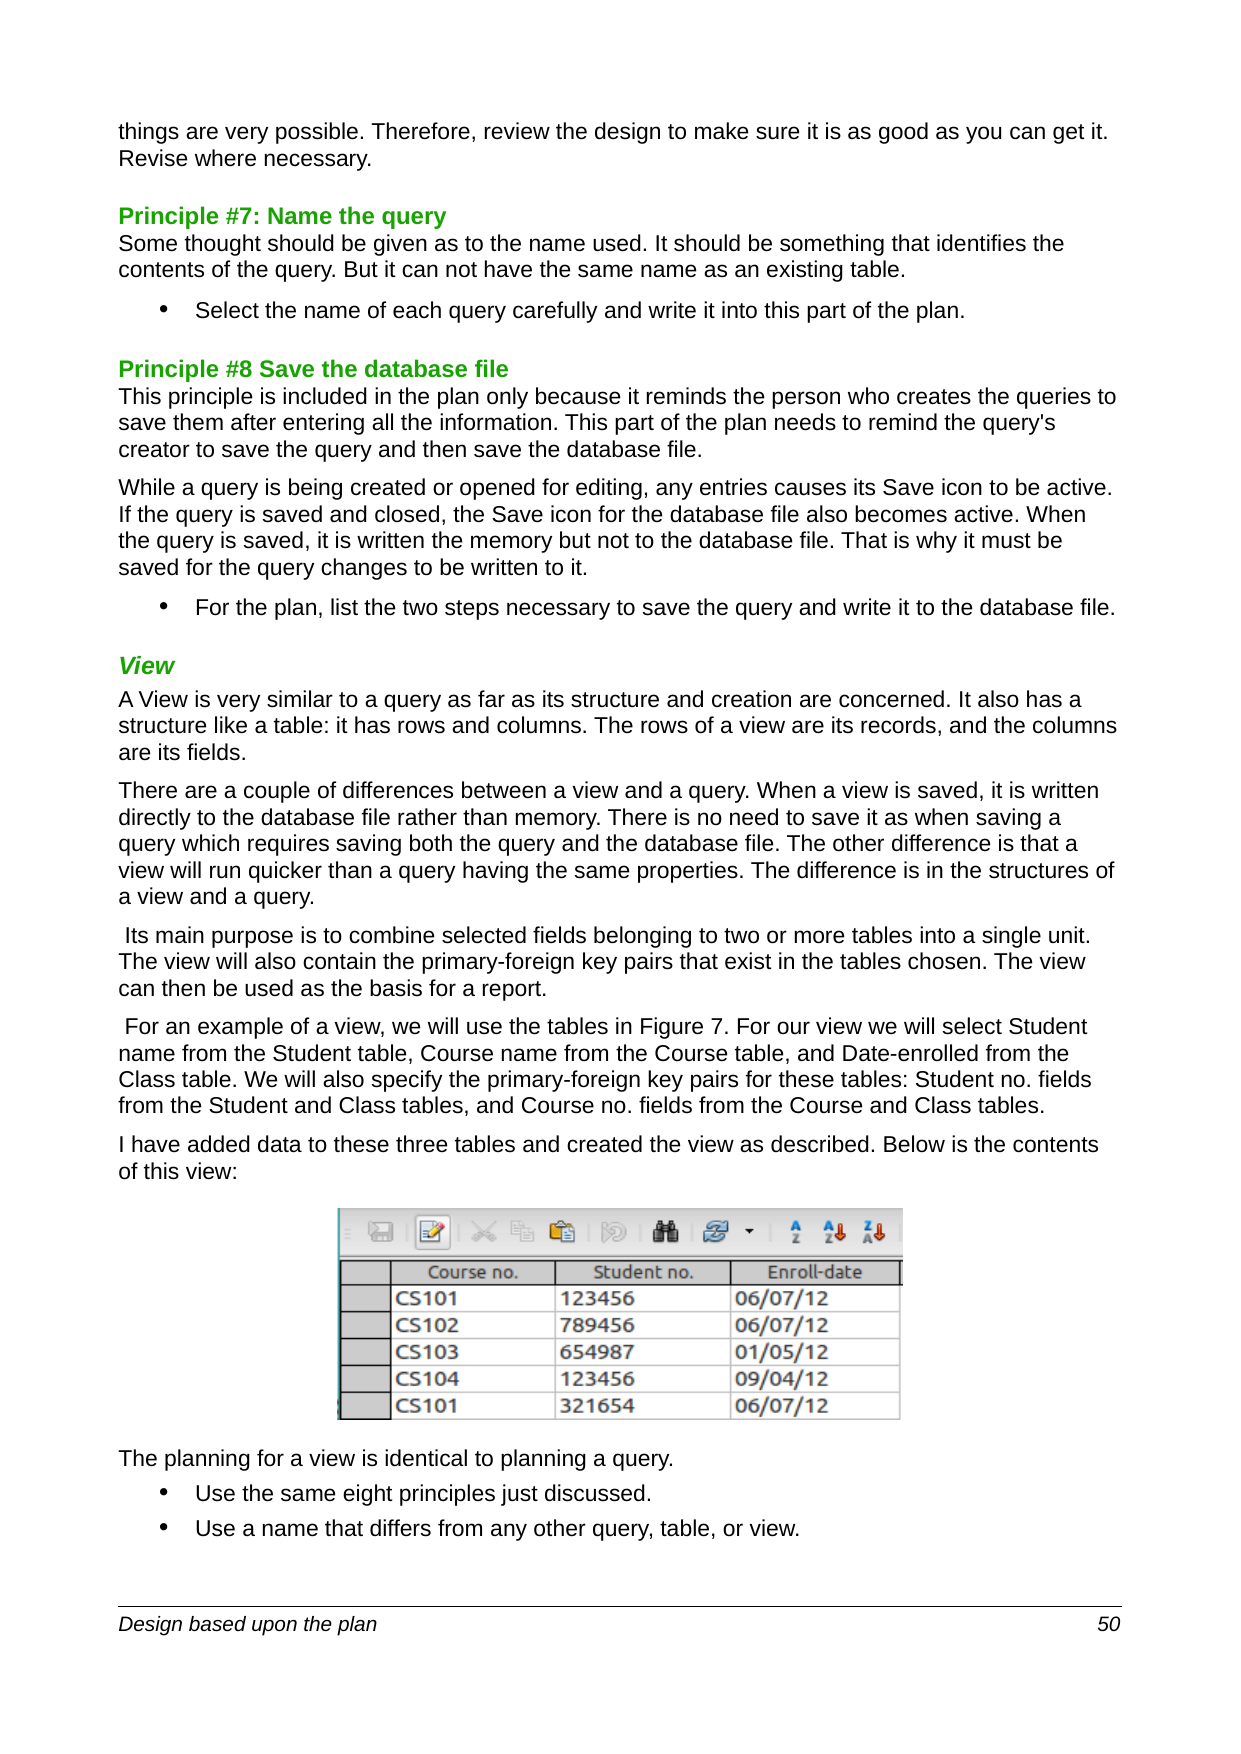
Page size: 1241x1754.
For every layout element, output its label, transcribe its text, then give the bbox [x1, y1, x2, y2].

subtitle View [118, 651, 1122, 679]
text For an example of a view, we will use the tables in Figure 2. For our view we will select Student name from the Student table, Course name from the Course table, and Date-enrolled from the Class table. We will also specify the primary-foreign key pairs for these tables: Student no. fields from the Student and Class tables, and Course no. fields from the Course and Class tables. [118, 1013, 1122, 1119]
list The planning for a view is identical to planning a query. [118, 1445, 1122, 1471]
list Use the same eight principles just discussed. [156, 1478, 1122, 1507]
text Its main purpose is to combine selected fields belonging to two or more tables into a single unit. The view will also contain the primary-foreign key pairs that exist in the tables chosen. The view can then be used as the basis for a report. [118, 922, 1122, 1001]
text There are a couple of differences between a view and a query. When a view is saved, it is written directly to the database file rather than memory. There is no need to save it as when saving a query which requires saving both the query and the database file. The other difference is that a view will run quicker than a query having the same properties. The difference is in the structures of a view and a query. [118, 777, 1122, 909]
list Select the name of each query carefully and write it into this part of the plan. [156, 295, 1122, 324]
subtitle Principle #8 Save the database file [118, 355, 1122, 383]
text While a query is being created or opened for editing, any entries causes its Save icon to be active. If the query is saved and closed, the Save icon for the database file also becomes active. When the query is saved, it is written the memory but not to the database file. That is why it must be saved for the query changes to be written to it. [118, 474, 1122, 580]
subtitle Principle #7: Name the query [118, 202, 1122, 230]
text This principle is included in the plan only because it reminds the person who creates the queries to save them after entering all the information. This part of the plan needs to remind the query's creator to save the query and then save the database file. [118, 383, 1122, 462]
list For the plan, list the two steps necessary to save the query and write it to the database file. [156, 592, 1122, 621]
text A View is very similar to a query as far as its structure and creation are concerned. It also has a structure like a table: it has rows and columns. The rows of a view are its records, and the columns are its fields. [118, 686, 1122, 765]
text Some thought should be given as to the name used. It should be something that identifies the contents of the query. But it can not have the same name as an existing table. [118, 230, 1122, 282]
picture [337, 1208, 903, 1420]
text things are very possible. Therefore, review the design to make sure it is as good as you can get it. Revise where necessary. [118, 118, 1122, 171]
list Use a name that differs from any other query, table, or view. [156, 1513, 1122, 1542]
text I have added data to these three tables and created the view as described. Below is the contents of this view: [118, 1131, 1122, 1184]
